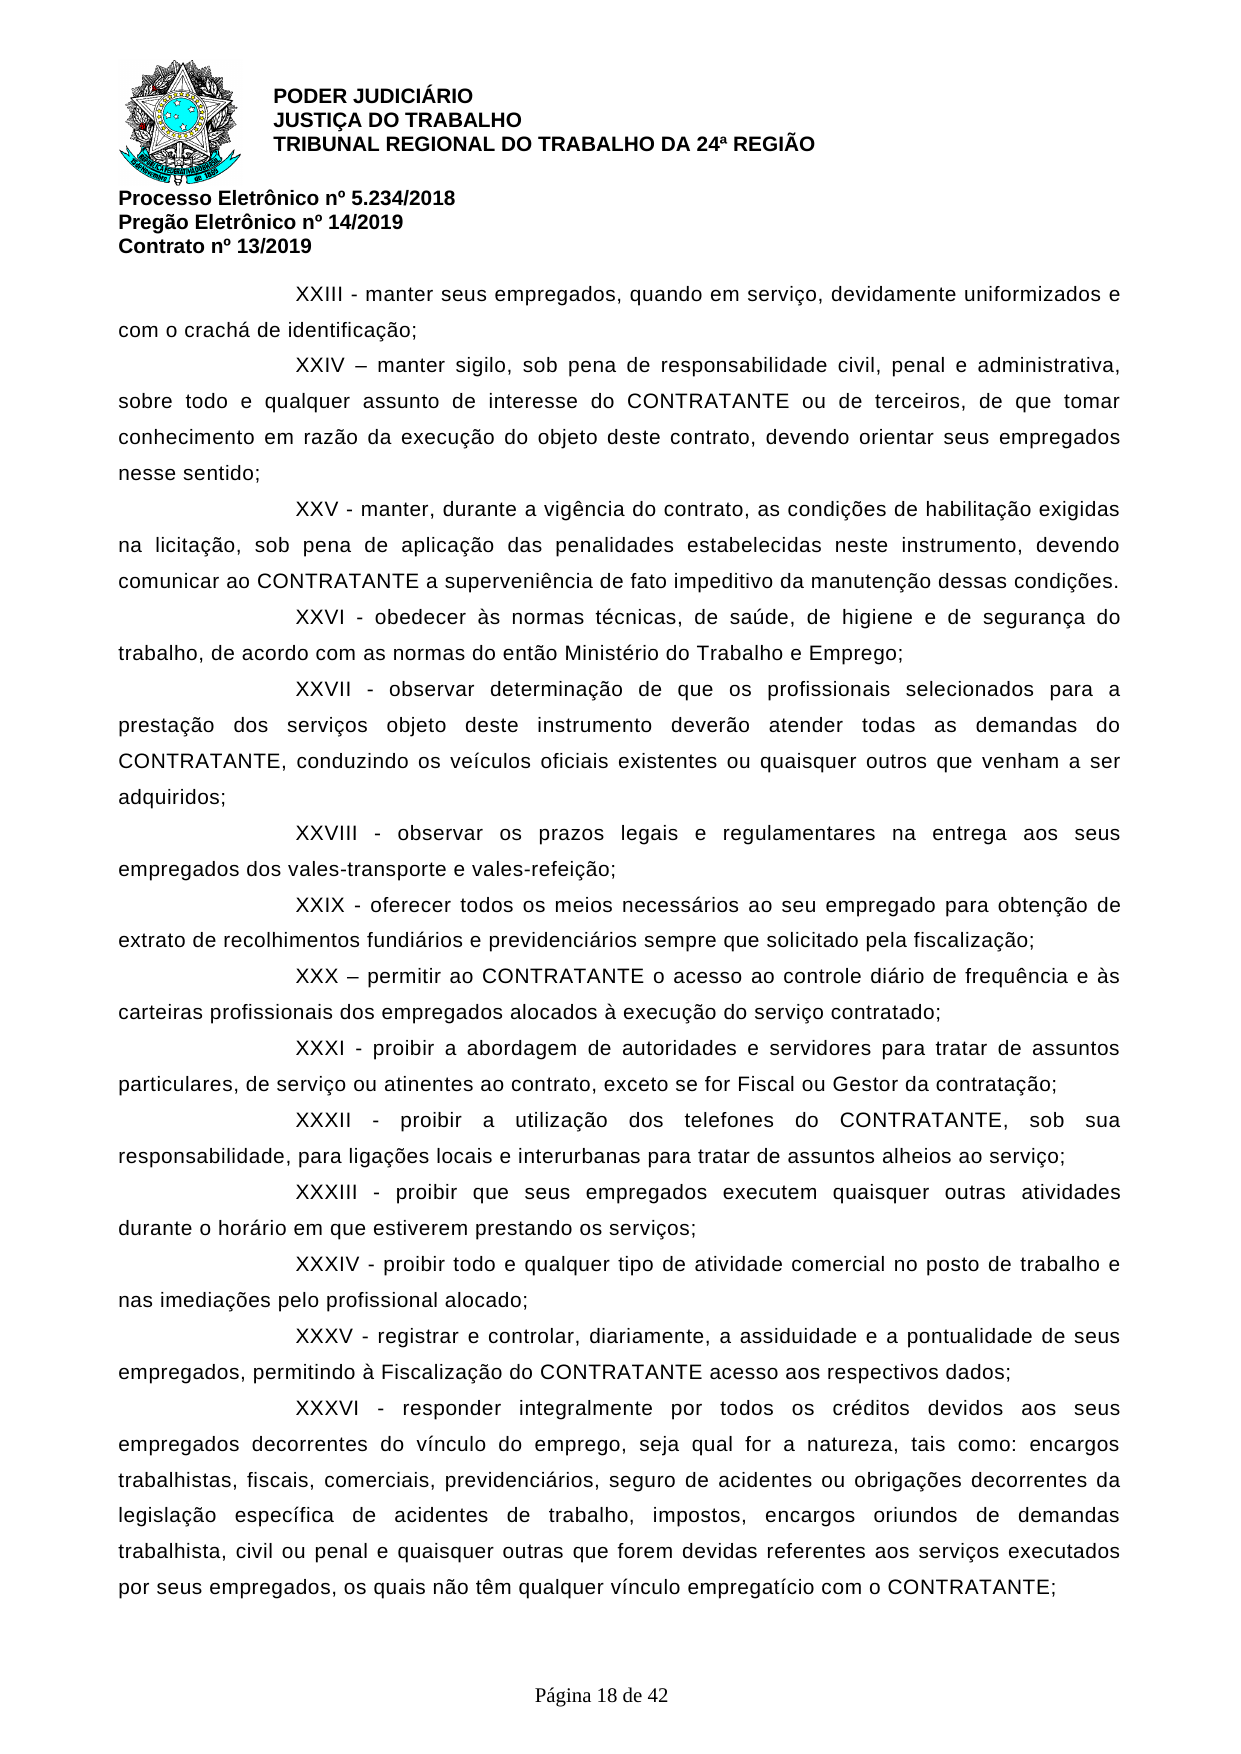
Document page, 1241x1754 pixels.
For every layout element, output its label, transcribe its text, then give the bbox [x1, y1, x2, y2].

text XXVIII - observar os prazos legais e regulamentares na entrega aos seus empregados dos vales-transporte e vales-refeição; [118, 821, 1122, 880]
text XXVI - obedecer às normas técnicas, de saúde, de higiene e de segurança do trabalho, de acordo com as normas do então Ministério do Trabalho e Emprego; [118, 605, 1122, 665]
text XXV - manter, durante a vigência do contrato, as condições de habilitação exigidas na licitação, sob pena de aplicação das penalidades estabelecidas neste instrumento, devendo comunicar ao CONTRATANTE a superveniência de fato impeditivo da manutenção dessas condições. [118, 497, 1122, 593]
text XXXVI - responder integralmente por todos os créditos devidos aos seus empregados decorrentes do vínculo do emprego, seja qual for a natureza, tais como: encargos trabalhistas, fiscais, comerciais, previdenciários, seguro de acidentes ou obrigações decorrentes da legislação específica de acidentes de trabalho, impostos, encargos oriundos de demandas trabalhista, civil ou penal e quaisquer outras que forem devidas referentes aos serviços executados por seus empregados, os quais não têm qualquer vínculo empregatício com o CONTRATANTE; [118, 1396, 1122, 1599]
text XXX – permitir ao CONTRATANTE o acesso ao controle diário de frequência e às carteiras profissionais dos empregados alocados à execução do serviço contratado; [118, 964, 1122, 1024]
text XXXII - proibir a utilização dos telefones do CONTRATANTE, sob sua responsabilidade, para ligações locais e interurbanas para tratar de assuntos alheios ao serviço; [118, 1108, 1122, 1168]
text XXIX - oferecer todos os meios necessários ao seu empregado para obtenção de extrato de recolhimentos fundiários e previdenciários sempre que solicitado pela fiscalização; [118, 892, 1122, 952]
text XXIV – manter sigilo, sob pena de responsabilidade civil, penal e administrativa, sobre todo e qualquer assunto de interesse do CONTRATANTE ou de terceiros, de que tomar conhecimento em razão da execução do objeto deste contrato, devendo orientar seus empregados nesse sentido; [118, 353, 1122, 485]
text XXVII - observar determinação de que os profissionais selecionados para a prestação dos serviços objeto deste instrumento deverão atender todas as demandas do CONTRATANTE, conduzindo os veículos oficiais existentes ou quaisquer outros que venham a ser adquiridos; [118, 677, 1122, 808]
text XXXIV - proibir todo e qualquer tipo de atividade comercial no posto de trabalho e nas imediações pelo profissional alocado; [118, 1252, 1122, 1312]
picture [118, 59, 243, 186]
text XXXIII - proibir que seus empregados executem quaisquer outras atividades durante o horário em que estiverem prestando os serviços; [118, 1180, 1122, 1240]
text XXXV - registrar e controlar, diariamente, a assiduidade e a pontualidade de seus empregados, permitindo à Fiscalização do CONTRATANTE acesso aos respectivos dados; [118, 1324, 1122, 1383]
text XXIII - manter seus empregados, quando em serviço, devidamente uniformizados e com o crachá de identificação; [118, 281, 1122, 341]
text XXXI - proibir a abordagem de autoridades e servidores para tratar de assuntos particulares, de serviço ou atinentes ao contrato, exceto se for Fiscal ou Gestor da contratação; [118, 1036, 1122, 1096]
